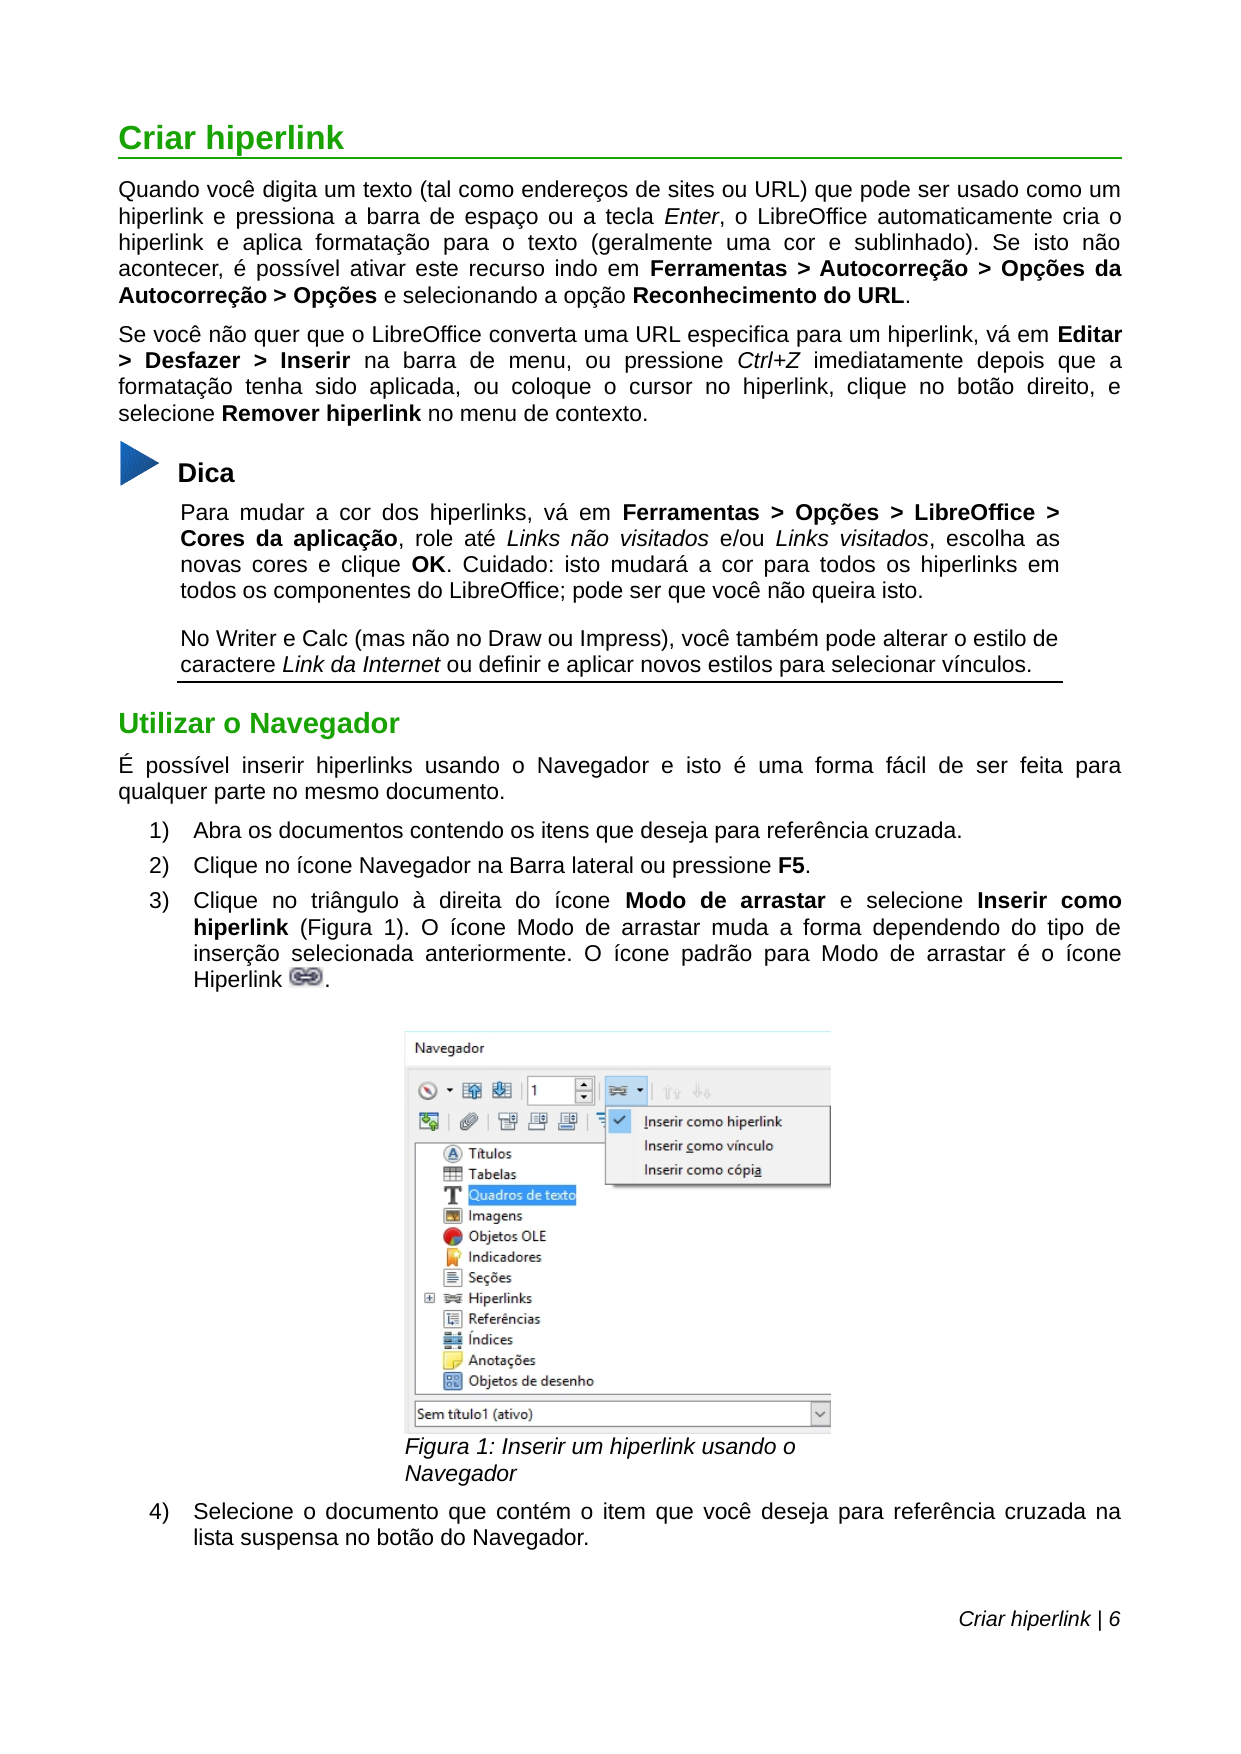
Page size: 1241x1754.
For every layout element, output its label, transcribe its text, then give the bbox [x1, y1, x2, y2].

text No Writer e Calc (mas não no Draw ou Impress), você também pode alterar o estilo de caractere Link da Internet ou definir e aplicar novos estilos para selecionar vínculos. [177, 622, 1063, 681]
text É possível inserir hiperlinks usando o Navegador e isto é uma forma fácil de ser feita para qualquer parte no mesmo documento. [118, 752, 1122, 804]
text Figura 1: Inserir um hiperlink usando o Navegador [404, 1433, 836, 1486]
text Quando você digita um texto (tal como endereços de sites ou URL) que pode ser usado como um hiperlink e pressiona a barra de espaço ou a tecla Enter, o LibreOffice automaticamente cria o hiperlink e aplica formatação para o texto (geralmente uma cor e sublinhado). Se isto não acontecer, é possível ativar este recurso indo em Ferramentas > Autocorreção > Opções da Autocorreção > Opções e selecionando a opção Reconhecimento do URL. [118, 176, 1122, 308]
picture [288, 967, 324, 988]
list Clique no ícone Navegador na Barra lateral ou pressione F5. [169, 852, 1122, 878]
subtitle Dica [118, 438, 1122, 488]
text Se você não quer que o LibreOffice converta uma URL especifica para um hiperlink, vá em Editar > Desfazer > Inserir na barra de menu, ou pressione Ctrl+Z imediatamente depois que a formatação tenha sido aplicada, ou coloque o cursor no hiperlink, clique no botão direito, e selecione Remover hiperlink no menu de contexto. [118, 321, 1122, 426]
picture [404, 1031, 831, 1434]
list Selecione o documento que contém o item que você deseja para referência cruzada na lista suspensa no botão do Navegador. [169, 1498, 1122, 1551]
subtitle Utilizar o Navegador [118, 706, 1122, 740]
subtitle Criar hiperlink [118, 118, 1122, 157]
text Para mudar a cor dos hiperlinks, vá em Ferramentas > Opções > LibreOffice > Cores da aplicação, role até Links não visitados e/ou Links visitados, escolha as novas cores e clique OK. Cuidado: isto mudará a cor para todos os hiperlinks em todos os componentes do LibreOffice; pode ser que você não queira isto. [177, 495, 1063, 604]
list Abra os documentos contendo os itens que deseja para referência cruzada. [169, 817, 1122, 843]
list Clique no triângulo à direita do ícone Modo de arrastar e selecione Inserir como hiperlink (Figura 1). O ícone Modo de arrastar muda a forma dependendo do tipo de inserção selecionada anteriormente. O ícone padrão para Modo de arrastar é o ícone Hiperlink . [169, 887, 1122, 993]
